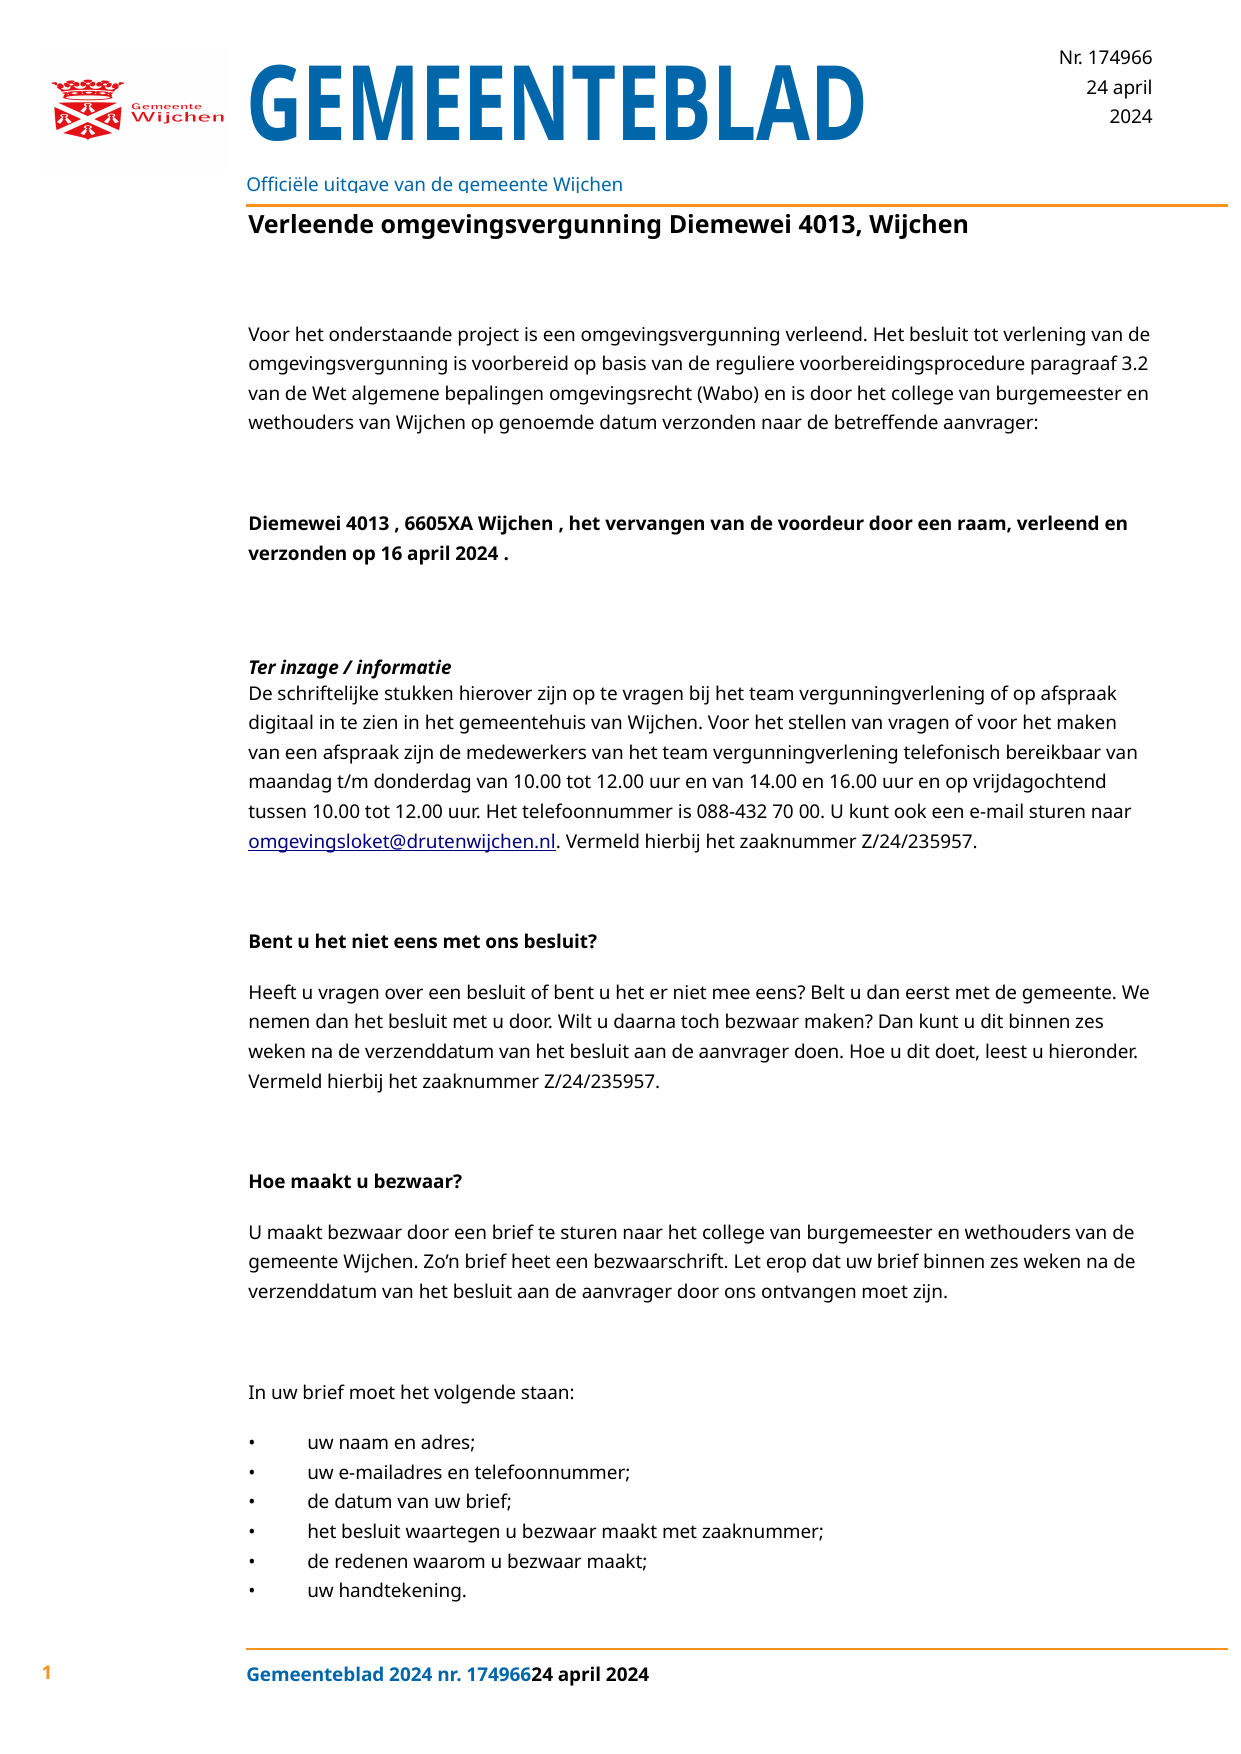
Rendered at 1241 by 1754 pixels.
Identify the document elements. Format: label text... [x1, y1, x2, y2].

text Diemewei 4013 , 6605XA Wijchen , het vervangen van de voordeur door een raam, verleend en verzonden op 16 april 2024 . [248, 510, 1152, 566]
picture [41, 47, 231, 172]
list het besluit waartegen u bezwaar maakt met zaaknummer; [248, 1518, 1152, 1544]
list uw naam en adres; [248, 1429, 1152, 1455]
text Verleende omgevingsvergunning Diemewei 4013, Wijchen [248, 207, 1152, 241]
text De schriftelijke stukken hierover zijn op te vragen bij het team vergunningverlening of op afspraak digitaal in te zien in het gemeentehuis van Wijchen. Voor het stellen van vragen of voor het maken van een afspraak zijn de medewerkers van het team vergunningverlening telefonisch bereikbaar van maandag t/m donderdag van 10.00 tot 12.00 uur en van 14.00 en 16.00 uur en op vrijdagochtend tussen 10.00 tot 12.00 uur. Het telefoonnummer is 088-432 70 00. U kunt ook een e-mail sturen naar omgevingsloket@drutenwijchen.nl. Vermeld hierbij het zaaknummer Z/24/235957. [248, 680, 1152, 854]
text Heeft u vragen over een besluit of bent u het er niet mee eens? Belt u dan eerst met de gemeente. We nemen dan het besluit met u door. Wilt u daarna toch bezwaar maken? Dan kunt u dit binnen zes weken na de verzenddatum van het besluit aan de aanvrager doen. Hoe u dit doet, leest u hieronder. Vermeld hierbij het zaaknummer Z/24/235957. [248, 979, 1152, 1094]
text Hoe maakt u bezwaar? [248, 1169, 1152, 1194]
list de redenen waarom u bezwaar maakt; [248, 1548, 1152, 1574]
list uw handtekening. [248, 1577, 1152, 1603]
text U maakt bezwaar door een brief te sturen naar het college van burgemeester en wethouders van de gemeente Wijchen. Zo’n brief heet een bezwaarschrift. Let erop dat uw brief binnen zes weken na de verzenddatum van het besluit aan de aanvrager door ons ontvangen moet zijn. [248, 1219, 1152, 1304]
text In uw brief moet het volgende staan: [248, 1379, 1152, 1405]
text Bent u het niet eens met ons besluit? [248, 929, 1152, 954]
text Voor het onderstaande project is een omgevingsvergunning verleend. Het besluit tot verlening van de omgevingsvergunning is voorbereid op basis van de reguliere voorbereidingsprocedure paragraaf 3.2 van de Wet algemene bepalingen omgevingsrecht (Wabo) en is door het college van burgemeester en wethouders van Wijchen op genoemde datum verzonden naar de betreffende aanvrager: [248, 321, 1152, 435]
list uw e-mailadres en telefoonnummer; [248, 1459, 1152, 1485]
list de datum van uw brief; [248, 1489, 1152, 1514]
text Ter inzage / informatie [248, 654, 1152, 680]
